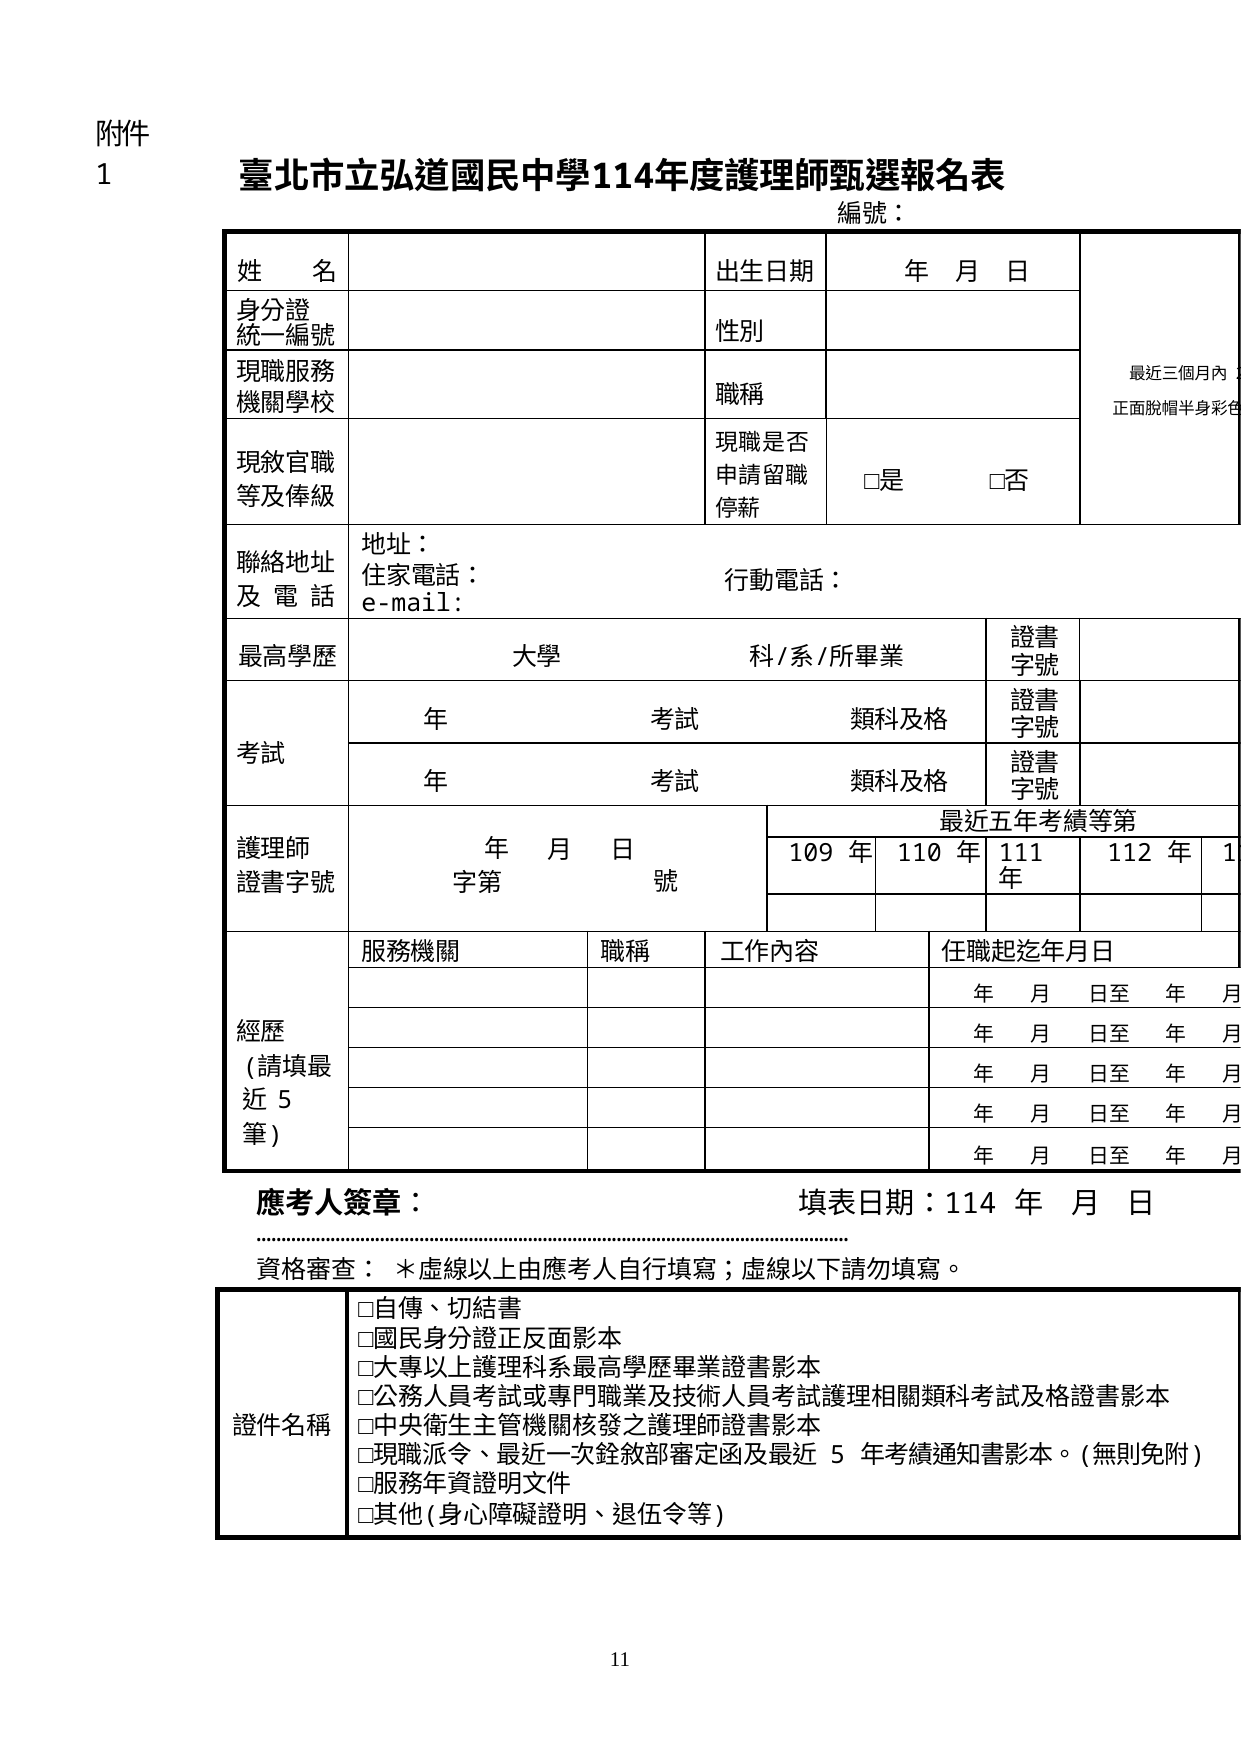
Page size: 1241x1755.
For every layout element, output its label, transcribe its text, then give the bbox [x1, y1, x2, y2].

table_cell [705, 806, 766, 931]
table_cell 科/系/所畢業 [705, 619, 950, 680]
table_cell 112 年 [1081, 838, 1201, 893]
table_cell 工作內容 [706, 932, 928, 966]
table_cell [998, 968, 1028, 1007]
table_cell [930, 1008, 950, 1047]
table_cell [588, 968, 704, 1007]
table_cell [998, 1008, 1028, 1047]
table_cell [588, 1048, 704, 1087]
table_cell [950, 744, 985, 804]
table_cell 現職服務機關學校 [227, 351, 348, 417]
table_header 年 [827, 234, 950, 290]
table_cell 日至 [1080, 1088, 1147, 1127]
table_cell 性別 [706, 291, 825, 349]
table_cell 111 年 [987, 838, 1079, 893]
table_cell [1081, 681, 1238, 742]
table_cell [998, 1088, 1028, 1127]
table_cell 年 [1147, 1088, 1202, 1127]
table_cell 證書 字號 [987, 744, 1079, 804]
table_cell 日至 [1080, 968, 1147, 1007]
table_cell 經歷 (請填最近 5 筆) [227, 932, 348, 1169]
table_cell [588, 744, 640, 804]
table_cell 日至 [1080, 1008, 1147, 1047]
table_cell 年 [349, 744, 509, 804]
table_cell [876, 895, 985, 931]
table_cell [349, 1048, 587, 1087]
table_cell [1080, 619, 1238, 680]
table_header 最近三個月內 2 吋 正面脫帽半身彩色照片 [1081, 234, 1238, 523]
table_cell [349, 419, 704, 523]
table_cell [349, 968, 587, 1007]
table_cell 113 年 [1202, 838, 1238, 893]
table_cell [1202, 525, 1241, 617]
table_cell 類科及格 [705, 744, 950, 804]
table_cell 月 [1202, 1008, 1241, 1047]
table_cell 日至 [1080, 1048, 1147, 1087]
table_cell [640, 525, 705, 617]
table_cell 年 [950, 1008, 998, 1047]
table_cell [588, 1008, 704, 1047]
table_cell 證書 字號 [987, 681, 1079, 742]
table_cell [1080, 525, 1147, 617]
table_cell [706, 1008, 928, 1047]
table_cell 日 [588, 806, 640, 931]
table_cell [349, 1128, 587, 1169]
table_cell [349, 619, 509, 680]
table_cell 地址： 住家電話： e-mail: [349, 525, 509, 617]
table_cell 年 [1147, 968, 1202, 1007]
table_cell 身分證 統一編號 [227, 291, 348, 349]
table_cell [930, 968, 950, 1007]
table_cell [950, 619, 985, 680]
table_cell [349, 351, 704, 417]
table_cell [588, 681, 640, 742]
table_cell 月 [1202, 1088, 1241, 1127]
table_cell □是 [827, 419, 950, 523]
table_cell 證書 字號 [987, 619, 1079, 680]
table_cell 最近五年考績等第 [768, 806, 1238, 836]
table_cell [640, 619, 705, 680]
table_cell [950, 525, 1080, 617]
table_cell 類科及格 [705, 681, 950, 742]
table_cell 職稱 [706, 351, 825, 417]
text 編號： [837, 198, 1182, 229]
table_cell 月 [1029, 1088, 1080, 1127]
table_cell 月 [1202, 1128, 1241, 1169]
text ………………………………………………………………………………………………………… [256, 1221, 1182, 1246]
table_cell 考試 [227, 681, 348, 804]
table_cell [1147, 525, 1202, 617]
table_cell 考試 [640, 744, 705, 804]
table_cell 月 [1029, 1048, 1080, 1087]
table_cell □否 [950, 419, 1079, 523]
table_cell [509, 681, 588, 742]
table_header 姓 名 [227, 234, 348, 290]
table_cell [509, 744, 588, 804]
table_cell [349, 291, 704, 349]
table_cell 月 [509, 806, 588, 931]
table_cell 月 [1029, 968, 1080, 1007]
table_cell 號 [640, 806, 705, 931]
table_cell 年 [950, 1048, 998, 1087]
table_cell 行動電話： [705, 525, 950, 617]
table_cell 年 [950, 968, 998, 1007]
table_cell [706, 1048, 928, 1087]
table_cell [588, 1128, 704, 1169]
table_cell 月 [1029, 1128, 1080, 1169]
table_header [349, 234, 704, 290]
text 資格審查： ＊虛線以上由應考人自行填寫；虛線以下請勿填寫。 [256, 1250, 1182, 1286]
table_header 出生日期 [706, 234, 825, 290]
table_header 證件名稱 [220, 1292, 345, 1535]
table_cell 110 年 [876, 838, 985, 893]
table_cell [588, 525, 640, 617]
table_cell 最高學歷 [227, 619, 348, 680]
table_cell [950, 681, 985, 742]
table_cell [706, 1128, 928, 1169]
table_cell 服務機關 [349, 932, 587, 966]
table_cell [1081, 744, 1238, 804]
table_cell [827, 351, 1079, 417]
table_cell 年 [950, 1088, 998, 1127]
table_header □自傳、切結書 □國民身分證正反面影本 □大專以上護理科系最高學歷畢業證書影本 □公務人員考試或專門職業及技術人員考試護理相關類科考試及格證書影本 □中央衛生主管機關核發之護理師證書影本 □現職派令、最近一次銓敘部審定函及最近 5 年考績通知書影本。(無則免附) □服務年資證明文件 □其他(身心障礙證明、退伍令等) [349, 1292, 1238, 1535]
table_cell [588, 1088, 704, 1127]
table_cell [509, 525, 588, 617]
table_cell 年 [1147, 1008, 1202, 1047]
table_header 月 [950, 234, 998, 290]
table_cell 職稱 [588, 932, 704, 966]
table_cell [930, 1088, 950, 1127]
table_cell [987, 895, 1079, 931]
table_cell 月 [1029, 1008, 1080, 1047]
table_cell 現敘官職等及俸級 [227, 419, 348, 523]
table_cell 年 字第 [349, 806, 509, 931]
table_cell [349, 1088, 587, 1127]
table_cell 年 [1147, 1128, 1202, 1169]
text 附件 1 [95, 111, 179, 193]
table_cell [768, 895, 875, 931]
table_cell [349, 1008, 587, 1047]
table_cell 現職是否申請留職停薪 [706, 419, 826, 523]
table_cell [930, 1128, 950, 1169]
table_header 日 [998, 234, 1028, 290]
table_cell 月 [1202, 968, 1241, 1007]
text 臺北市立弘道國民中學114年度護理師甄選報名表 [239, 152, 1182, 198]
table_cell 日至 [1080, 1128, 1147, 1169]
table_cell [998, 1128, 1028, 1169]
table_cell 年 [950, 1128, 998, 1169]
table_cell [588, 619, 640, 680]
table_cell [1202, 895, 1238, 931]
table_cell [706, 968, 928, 1007]
text 應考人簽章： 填表日期：114 年 月 日 [256, 1186, 1182, 1221]
table_cell 年 [349, 681, 509, 742]
table_header [1029, 234, 1079, 290]
table_cell 任職起迄年月日 [930, 932, 1238, 966]
table_cell 護理師 證書字號 [227, 806, 348, 931]
table_cell 大學 [509, 619, 588, 680]
table_cell [930, 1048, 950, 1087]
table_cell [998, 1048, 1028, 1087]
table_cell 考試 [640, 681, 705, 742]
table_cell 月 [1202, 1048, 1241, 1087]
table_cell [1081, 895, 1201, 931]
table_cell [706, 1088, 928, 1127]
table_cell 109 年 [768, 838, 875, 893]
table_cell 聯絡地址及 電 話 [227, 525, 348, 617]
table_cell 年 [1147, 1048, 1202, 1087]
table_cell [827, 291, 1079, 349]
